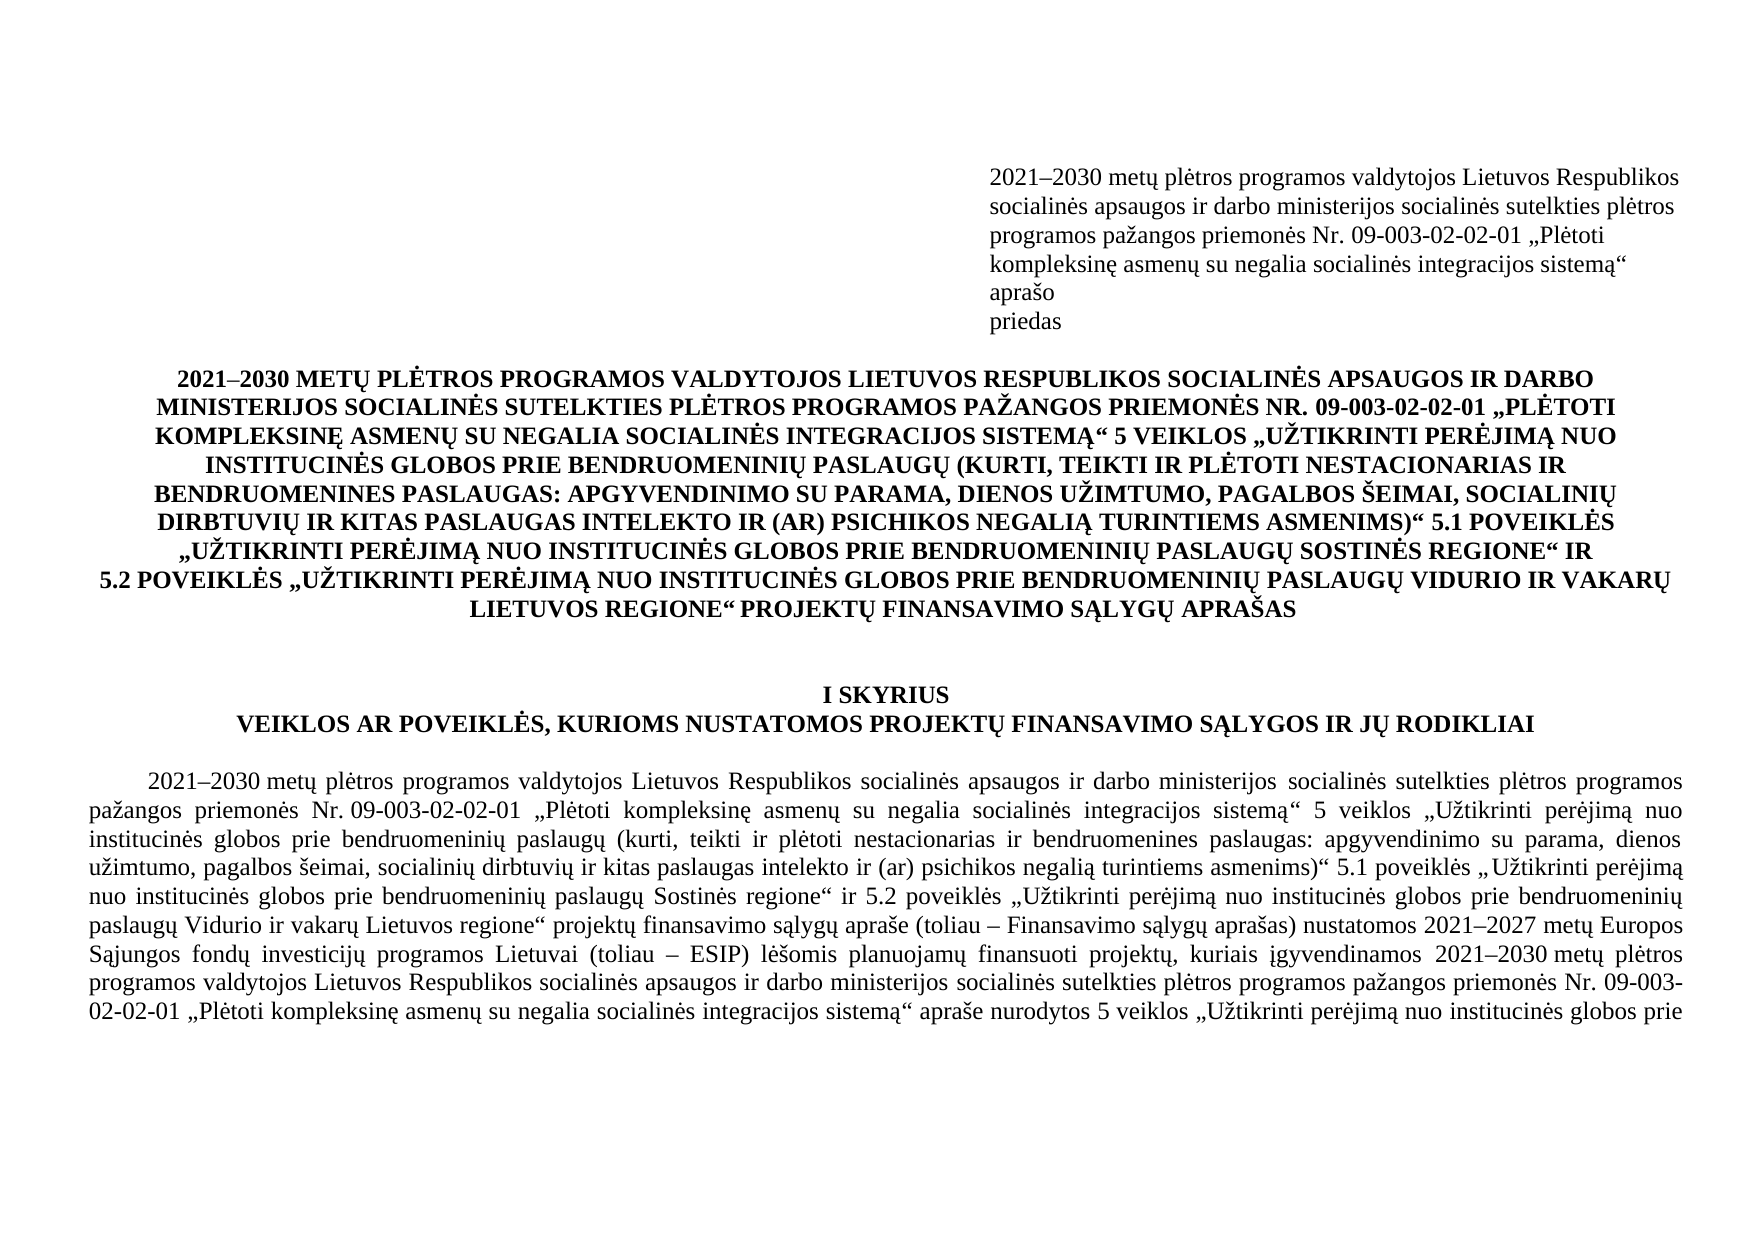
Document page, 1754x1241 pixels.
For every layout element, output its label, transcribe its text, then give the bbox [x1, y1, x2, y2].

text kompleksinę asmenų su negalia socialinės integracijos sistemą“ [989, 249, 1683, 277]
text socialinės apsaugos ir darbo ministerijos socialinės sutelkties plėtros [989, 191, 1683, 220]
text 2021–2030 metų plėtros programos valdytojos Lietuvos Respublikos socialinės apsaugos ir darbo ministerijos socialinės sutelkties plėtros programos pažangos priemonės Nr. 09-003-02-02-01 „Plėtoti kompleksinę asmenų su negalia socialinės integracijos sistemą“ 5 veiklos „Užtikrinti perėjimą nuo institucinės globos prie bendruomeninių paslaugų (kurti, teikti ir plėtoti nestacionarias ir bendruomenines paslaugas: apgyvendinimo su parama, dienos užimtumo, pagalbos šeimai, socialinių dirbtuvių ir kitas paslaugas intelekto ir (ar) psichikos negalią turintiems asmenims)“ 5.1 poveiklės „Užtikrinti perėjimą nuo institucinės globos prie bendruomeninių paslaugų Sostinės regione“ ir 5.2 poveiklės „Užtikrinti perėjimą nuo institucinės globos prie bendruomeninių paslaugų Vidurio ir vakarų Lietuvos regione“ projektų finansavimo sąlygų apraše (toliau – Finansavimo sąlygų aprašas) nustatomos 2021–2027 metų Europos Sąjungos fondų investicijų programos Lietuvai (toliau – ESIP) lėšomis planuojamų finansuoti projektų, kuriais įgyvendinamos 2021–2030 metų plėtros programos valdytojos Lietuvos Respublikos socialinės apsaugos ir darbo ministerijos socialinės sutelkties plėtros programos pažangos priemonės Nr. 09-003-02-02-01 „Plėtoti kompleksinę asmenų su negalia socialinės integracijos sistemą“ apraše nurodytos 5 veiklos „Užtikrinti perėjimą nuo institucinės globos prie [89, 766, 1683, 1025]
text programos pažangos priemonės Nr. 09-003-02-02-01 „Plėtoti [989, 220, 1683, 249]
text VEIKLOS AR POVEIKLĖS, KURIOMS NUSTATOMOS PROJEKTŲ FINANSAVIMO SĄLYGOS IR JŲ RODIKLIAI [89, 709, 1683, 737]
text 2021–2030 metų plėtros programos valdytojos Lietuvos Respublikos [989, 162, 1683, 191]
text aprašo [989, 277, 1683, 306]
text I SKYRIUS [89, 680, 1683, 709]
text priedas [989, 306, 1683, 335]
text 2021–2030 METŲ PLĖTROS PROGRAMOS VALDYTOJOS LIETUVOS RESPUBLIKOS SOCIALINĖS APSAUGOS IR DARBO MINISTERIJOS SOCIALINĖS SUTELKTIES PLĖTROS PROGRAMOS PAŽANGOS PRIEMONĖS NR. 09-003-02-02-01 „PLĖTOTI KOMPLEKSINĘ ASMENŲ SU NEGALIA SOCIALINĖS INTEGRACIJOS SISTEMĄ“ 5 VEIKLOS „UŽTIKRINTI PERĖJIMĄ NUO INSTITUCINĖS GLOBOS PRIE BENDRUOMENINIŲ PASLAUGŲ (KURTI, TEIKTI IR PLĖTOTI NESTACIONARIAS IR BENDRUOMENINES PASLAUGAS: APGYVENDINIMO SU PARAMA, DIENOS UŽIMTUMO, PAGALBOS ŠEIMAI, SOCIALINIŲ DIRBTUVIŲ IR KITAS PASLAUGAS INTELEKTO IR (AR) PSICHIKOS NEGALIĄ TURINTIEMS ASMENIMS)“ 5.1 POVEIKLĖS „UŽTIKRINTI PERĖJIMĄ NUO INSTITUCINĖS GLOBOS PRIE BENDRUOMENINIŲ PASLAUGŲ SOSTINĖS REGIONE“ IR 5.2 POVEIKLĖS „UŽTIKRINTI PERĖJIMĄ NUO INSTITUCINĖS GLOBOS PRIE BENDRUOMENINIŲ PASLAUGŲ VIDURIO IR VAKARŲ LIETUVOS REGIONE“ PROJEKTŲ FINANSAVIMO SĄLYGŲ APRAŠAS [89, 364, 1683, 622]
